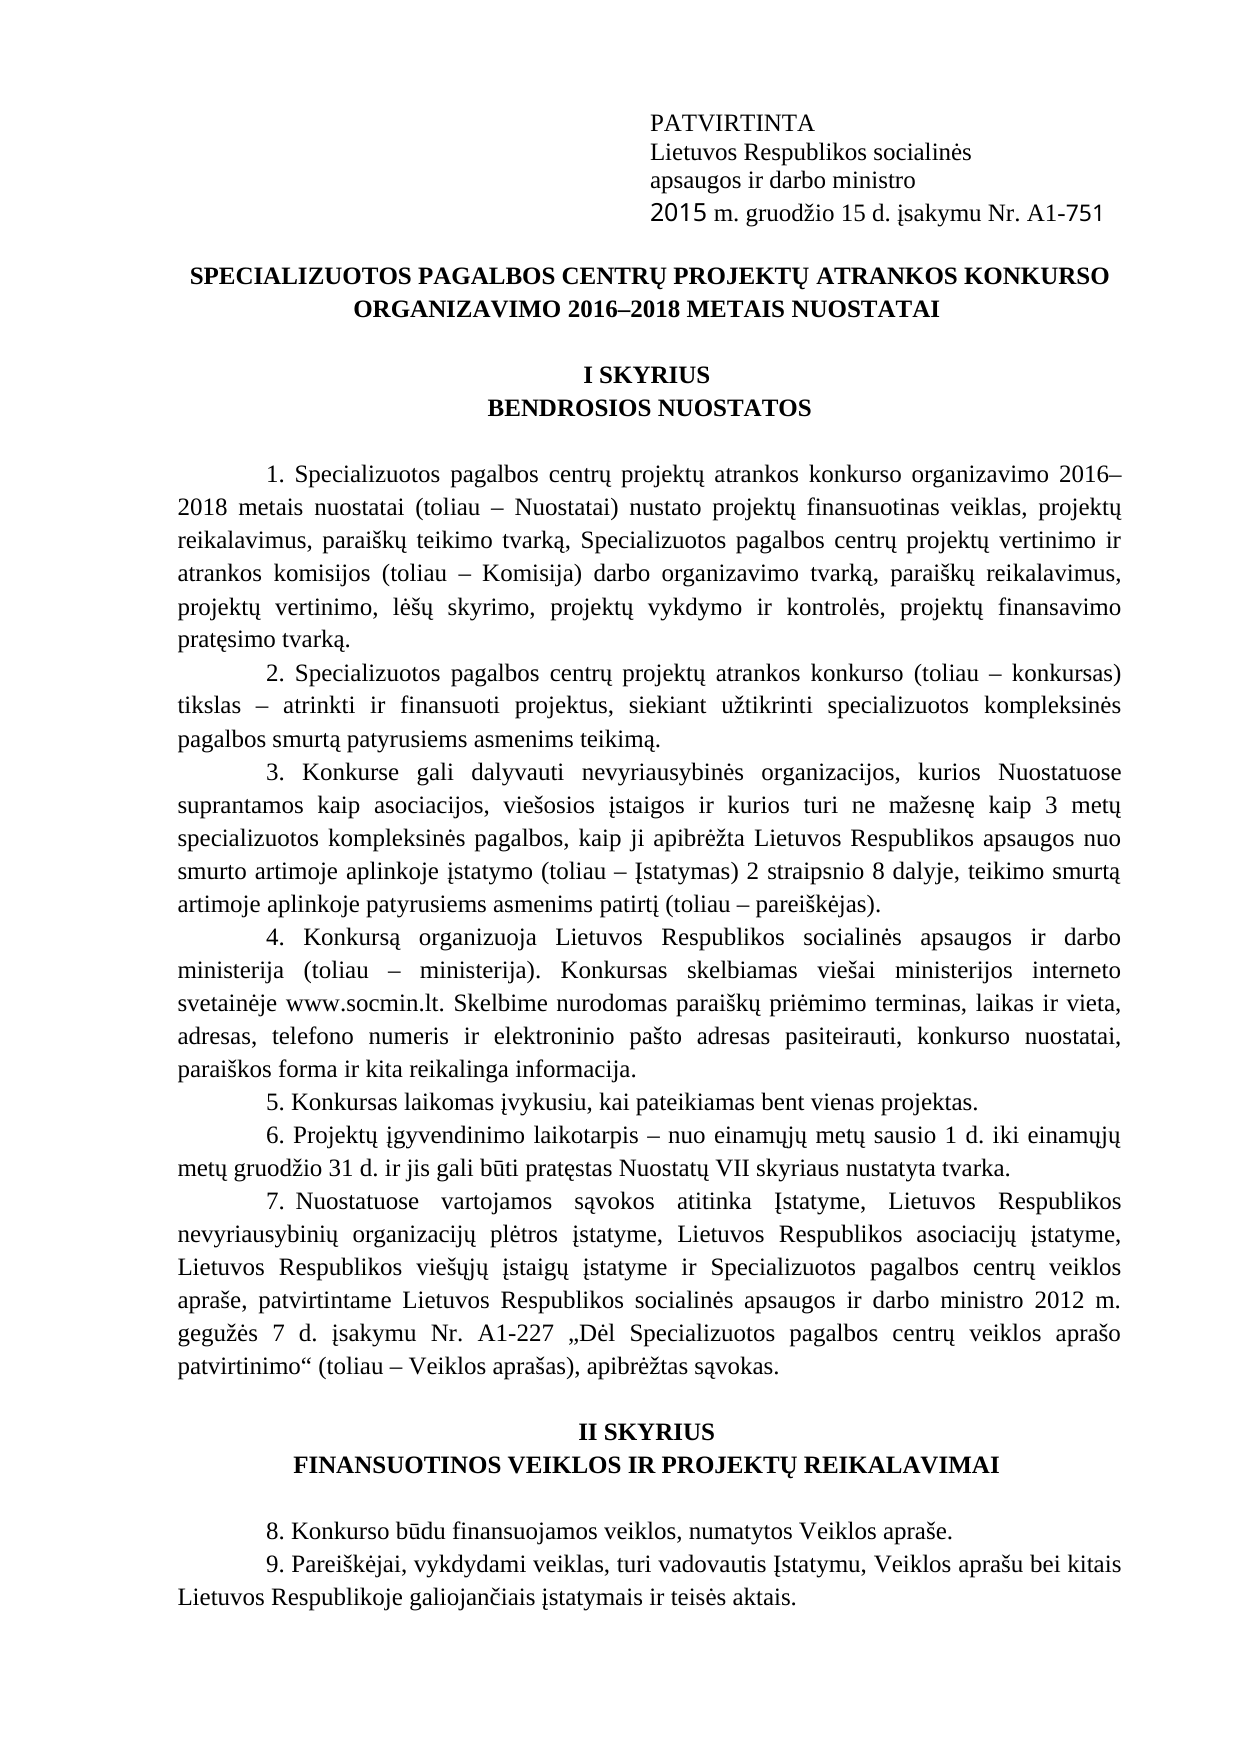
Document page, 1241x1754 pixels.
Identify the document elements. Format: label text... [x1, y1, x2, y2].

text 7. Nuostatuose vartojamos sąvokos atitinka Įstatyme, Lietuvos Respublikos nevyriausybinių organizacijų plėtros įstatyme, Lietuvos Respublikos asociacijų įstatyme, Lietuvos Respublikos viešųjų įstaigų įstatyme ir Specializuotos pagalbos centrų veiklos apraše, patvirtintame Lietuvos Respublikos socialinės apsaugos ir darbo ministro 2012 m. gegužės 7 d. įsakymu Nr. A1-227 „Dėl Specializuotos pagalbos centrų veiklos aprašo patvirtinimo“ (toliau – Veiklos aprašas), apibrėžtas sąvokas. [177, 1186, 1122, 1380]
text II SKYRIUS [177, 1417, 1122, 1446]
text 9. Pareiškėjai, vykdydami veiklas, turi vadovautis Įstatymu, Veiklos aprašu bei kitais Lietuvos Respublikoje galiojančiais įstatymais ir teisės aktais. [177, 1549, 1122, 1611]
text 4. Konkursą organizuoja Lietuvos Respublikos socialinės apsaugos ir darbo ministerija (toliau – ministerija). Konkursas skelbiamas viešai ministerijos interneto svetainėje www.socmin.lt. Skelbime nurodomas paraiškų priėmimo terminas, laikas ir vieta, adresas, telefono numeris ir elektroninio pašto adresas pasiteirauti, konkurso nuostatai, paraiškos forma ir kita reikalinga informacija. [177, 922, 1122, 1083]
text SPECIALIZUOTOS PAGALBOS CENTRŲ PROJEKTŲ ATRANKOS KONKURSO ORGANIZAVIMO 2016–2018 METAIS NUOSTATAI [177, 261, 1122, 323]
text 2. Specializuotos pagalbos centrų projektų atrankos konkurso (toliau – konkursas) tikslas – atrinkti ir finansuoti projektus, siekiant užtikrinti specializuotos kompleksinės pagalbos smurtą patyrusiems asmenims teikimą. [177, 658, 1122, 752]
text Lietuvos Respublikos socialinės [177, 137, 1122, 166]
text BENDROSIOS NUOSTATOS [177, 393, 1122, 422]
text PATVIRTINTA [177, 108, 1122, 137]
text I SKYRIUS [177, 360, 1122, 389]
text 1. Specializuotos pagalbos centrų projektų atrankos konkurso organizavimo 2016–2018 metais nuostatai (toliau – Nuostatai) nustato projektų finansuotinas veiklas, projektų reikalavimus, paraiškų teikimo tvarką, Specializuotos pagalbos centrų projektų vertinimo ir atrankos komisijos (toliau – Komisija) darbo organizavimo tvarką, paraiškų reikalavimus, projektų vertinimo, lėšų skyrimo, projektų vykdymo ir kontrolės, projektų finansavimo pratęsimo tvarką. [177, 459, 1122, 653]
text 3. Konkurse gali dalyvauti nevyriausybinės organizacijos, kurios Nuostatuose suprantamos kaip asociacijos, viešosios įstaigos ir kurios turi ne mažesnę kaip 3 metų specializuotos kompleksinės pagalbos, kaip ji apibrėžta Lietuvos Respublikos apsaugos nuo smurto artimoje aplinkoje įstatymo (toliau – Įstatymas) 2 straipsnio 8 dalyje, teikimo smurtą artimoje aplinkoje patyrusiems asmenims patirtį (toliau – pareiškėjas). [177, 757, 1122, 917]
text 6. Projektų įgyvendinimo laikotarpis – nuo einamųjų metų sausio 1 d. iki einamųjų metų gruodžio 31 d. ir jis gali būti pratęstas Nuostatų VII skyriaus nustatyta tvarka. [177, 1120, 1122, 1182]
text 2015 m. gruodžio 15 d. įsakymu Nr. A1-751 [177, 194, 1122, 228]
text 8. Konkurso būdu finansuojamos veiklos, numatytos Veiklos apraše. [177, 1516, 1122, 1545]
text apsaugos ir darbo ministro [177, 166, 1122, 194]
text 5. Konkursas laikomas įvykusiu, kai pateikiamas bent vienas projektas. [177, 1087, 1122, 1116]
text FINANSUOTINOS VEIKLOS IR PROJEKTŲ REIKALAVIMAI [177, 1450, 1122, 1479]
